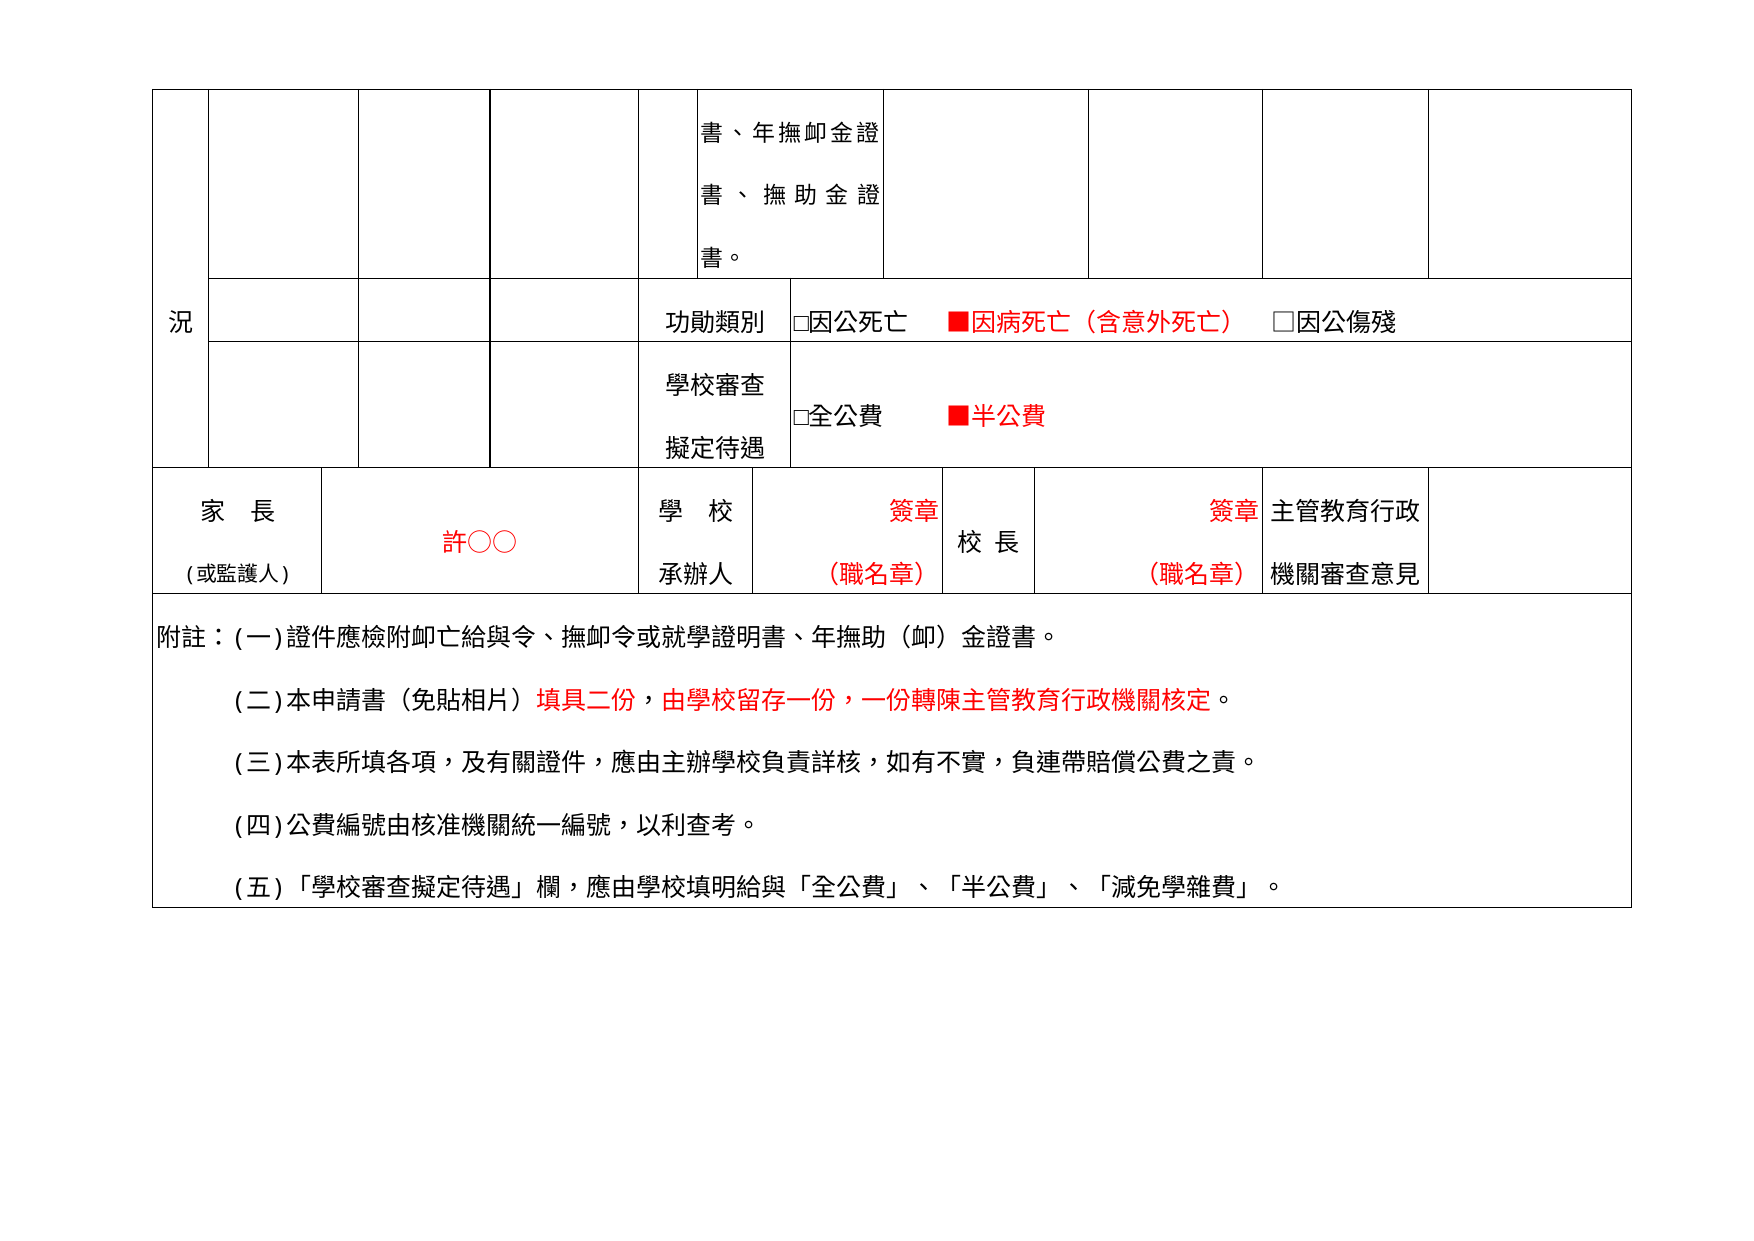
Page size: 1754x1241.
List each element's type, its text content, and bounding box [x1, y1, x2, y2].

table_cell [639, 90, 697, 277]
table_cell [1429, 468, 1631, 593]
table_cell [491, 342, 638, 467]
table_cell [359, 279, 489, 341]
table_cell 功勛類別 [639, 279, 790, 341]
table_cell □因公死亡 ■因病死亡（含意外死亡） □因公傷殘 [791, 279, 1631, 341]
table_cell 許○○ [322, 468, 638, 593]
table_cell 學 校 承辦人 [639, 468, 752, 593]
table_cell [884, 90, 1088, 277]
table_cell 校 長 [943, 468, 1034, 593]
table_cell 學校審查 擬定待遇 [639, 342, 790, 467]
table_cell [1089, 90, 1262, 277]
table_cell [359, 90, 489, 277]
table_cell 況 [153, 90, 208, 467]
table_cell 書、年撫卹金證書、撫助金證書。 [698, 90, 883, 277]
table_cell 附註：(一)證件應檢附卹亡給與令、撫卹令或就學證明書、年撫助（卹）金證書。 (二)本申請書（免貼相片）填具二份，由學校留存一份，一份轉陳主管教育行政機關核定。 (三)本表所填各項，及有關證件，應由主辦學校負責詳核，如有不實，負連帶賠償公費之責。 (四)公費編號由核准機關統一編號，以利查考。 (五)「學校審查擬定待遇」欄，應由學校填明給與「全公費」、「半公費」、「減免學雜費」。 [153, 594, 1631, 907]
table_cell [209, 90, 358, 277]
table_cell [491, 279, 638, 341]
table_cell [359, 342, 489, 467]
table_cell [209, 342, 358, 467]
table_cell 簽章 （職名章） [753, 468, 942, 593]
table_cell 簽章 （職名章） [1035, 468, 1262, 593]
table_cell [1429, 90, 1631, 277]
table_cell 主管教育行政 機關審查意見 [1263, 468, 1428, 593]
table_cell □全公費 ■半公費 [791, 342, 1631, 467]
table_cell [1263, 90, 1428, 277]
table_cell 家 長 (或監護人) [153, 468, 321, 593]
table_cell [209, 279, 358, 341]
table_cell [491, 90, 638, 277]
